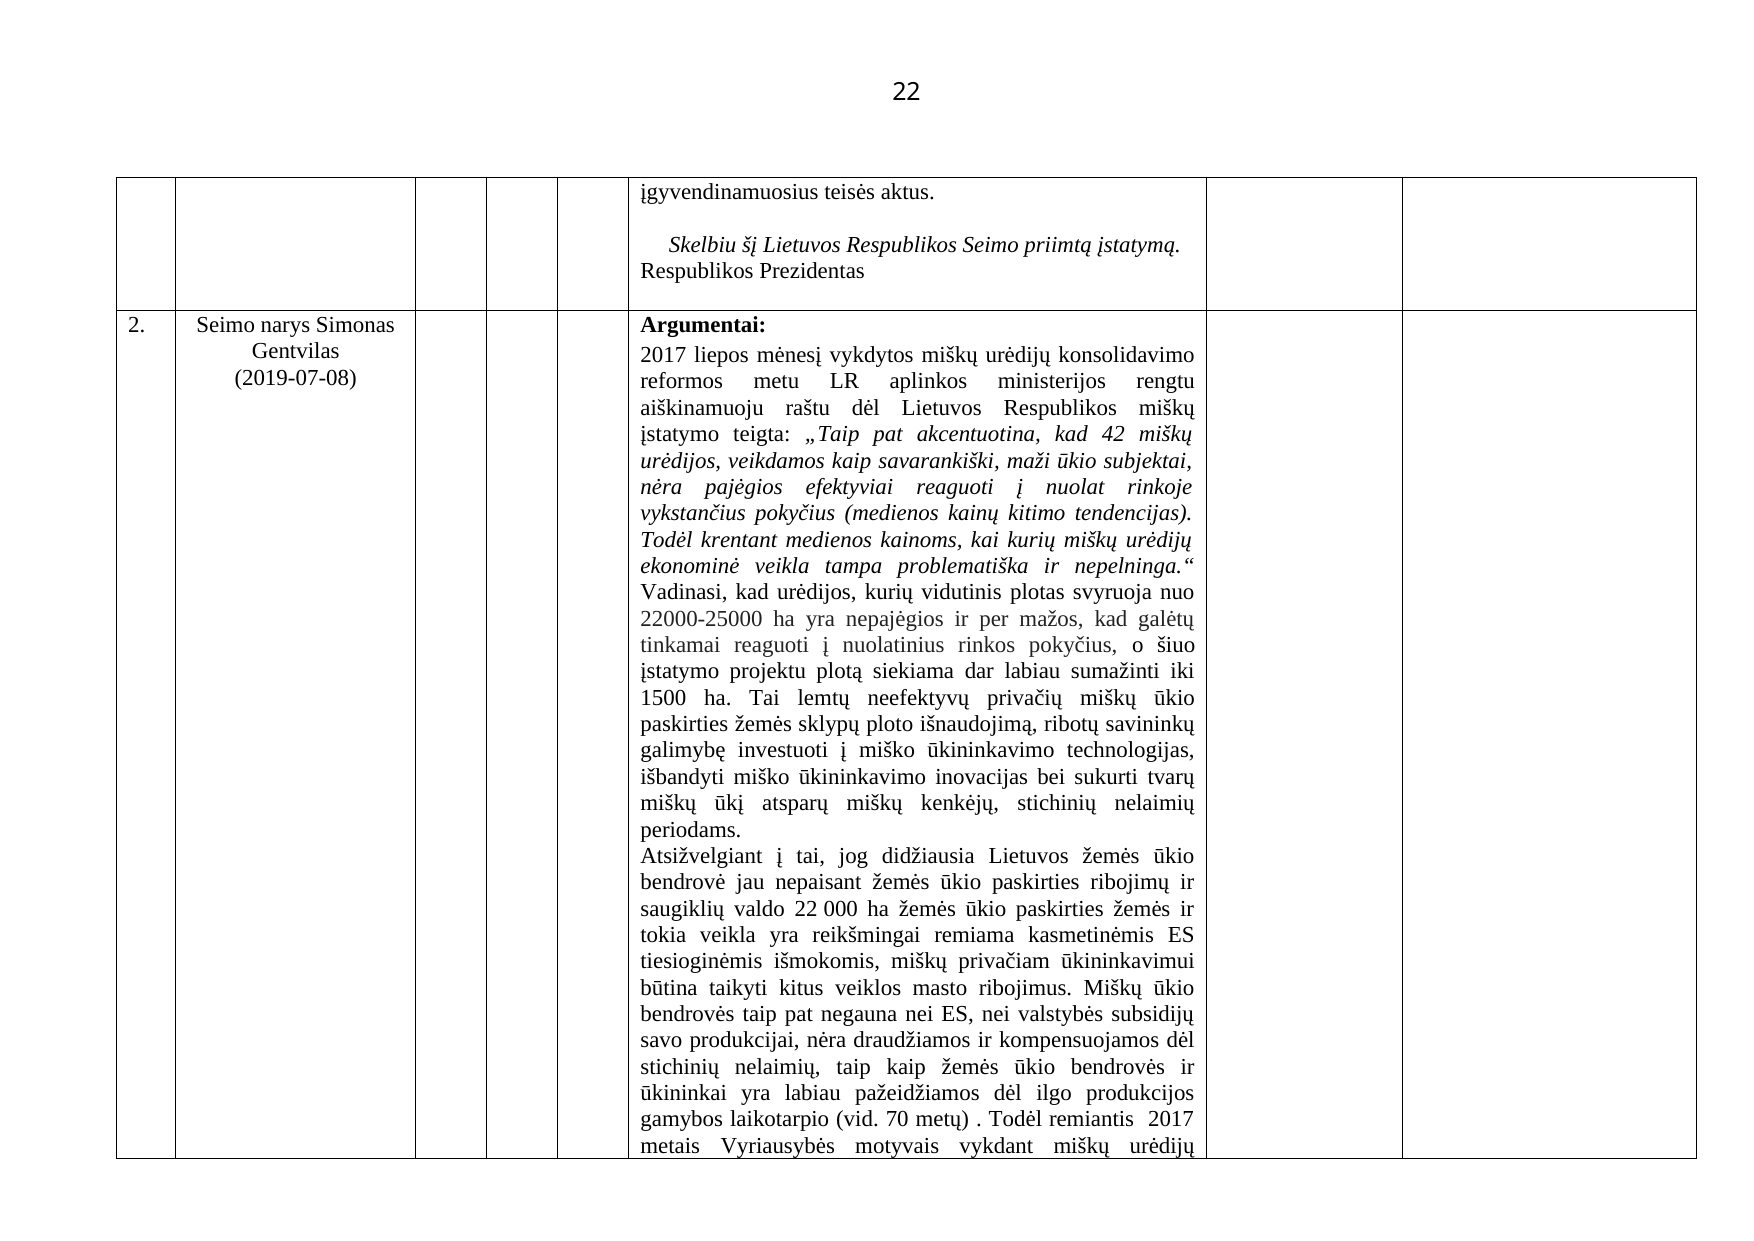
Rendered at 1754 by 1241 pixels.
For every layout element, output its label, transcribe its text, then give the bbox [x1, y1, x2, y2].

table_cell [1207, 178, 1402, 310]
table_cell [487, 311, 557, 1158]
table_cell [416, 178, 486, 310]
table_cell 2. [117, 311, 175, 1158]
table_cell [416, 311, 486, 1158]
table_cell [558, 178, 628, 310]
table_cell įgyvendinamuosius teisės aktus. Skelbiu šį Lietuvos Respublikos Seimo priimtą įstatymą. Respublikos Prezidentas [629, 178, 1206, 310]
table_cell [1403, 178, 1696, 310]
table_cell [117, 178, 175, 310]
table_cell Seimo narys Simonas Gentvilas (2019-07-08) [176, 311, 415, 1158]
table_cell [1207, 311, 1402, 1158]
table_cell [558, 311, 628, 1158]
table_cell Argumentai: 2017 liepos mėnesį vykdytos miškų urėdijų konsolidavimo reformos metu LR aplinkos ministerijos rengtu aiškinamuoju raštu dėl Lietuvos Respublikos miškų įstatymo teigta: „Taip pat akcentuotina, kad 42 miškų urėdijos, veikdamos kaip savarankiški, maži ūkio subjektai, nėra pajėgios efektyviai reaguoti į nuolat rinkoje vykstančius pokyčius (medienos kainų kitimo tendencijas). Todėl krentant medienos kainoms, kai kurių miškų urėdijų ekonominė veikla tampa problematiška ir nepelninga.“ Vadinasi, kad urėdijos, kurių vidutinis plotas svyruoja nuo 22000-25000 ha yra nepajėgios ir per mažos, kad galėtų tinkamai reaguoti į nuolatinius rinkos pokyčius, o šiuo įstatymo projektu plotą siekiama dar labiau sumažinti iki 1500 ha. Tai lemtų neefektyvų privačių miškų ūkio paskirties žemės sklypų ploto išnaudojimą, ribotų savininkų galimybę investuoti į miško ūkininkavimo technologijas, išbandyti miško ūkininkavimo inovacijas bei sukurti tvarų miškų ūkį atsparų miškų kenkėjų, stichinių nelaimių periodams. Atsižvelgiant į tai, jog didžiausia Lietuvos žemės ūkio bendrovė jau nepaisant žemės ūkio paskirties ribojimų ir saugiklių valdo 22 000 ha žemės ūkio paskirties žemės ir tokia veikla yra reikšmingai remiama kasmetinėmis ES tiesioginėmis išmokomis, miškų privačiam ūkininkavimui būtina taikyti kitus veiklos masto ribojimus. Miškų ūkio bendrovės taip pat negauna nei ES, nei valstybės subsidijų savo produkcijai, nėra draudžiamos ir kompensuojamos dėl stichinių nelaimių, taip kaip žemės ūkio bendrovės ir ūkininkai yra labiau pažeidžiamos dėl ilgo produkcijos gamybos laikotarpio (vid. 70 metų) . Todėl remiantis 2017 metais Vyriausybės motyvais vykdant miškų urėdijų [629, 311, 1206, 1158]
table_cell [1403, 311, 1696, 1158]
table_cell [176, 178, 415, 310]
table_cell [487, 178, 557, 310]
